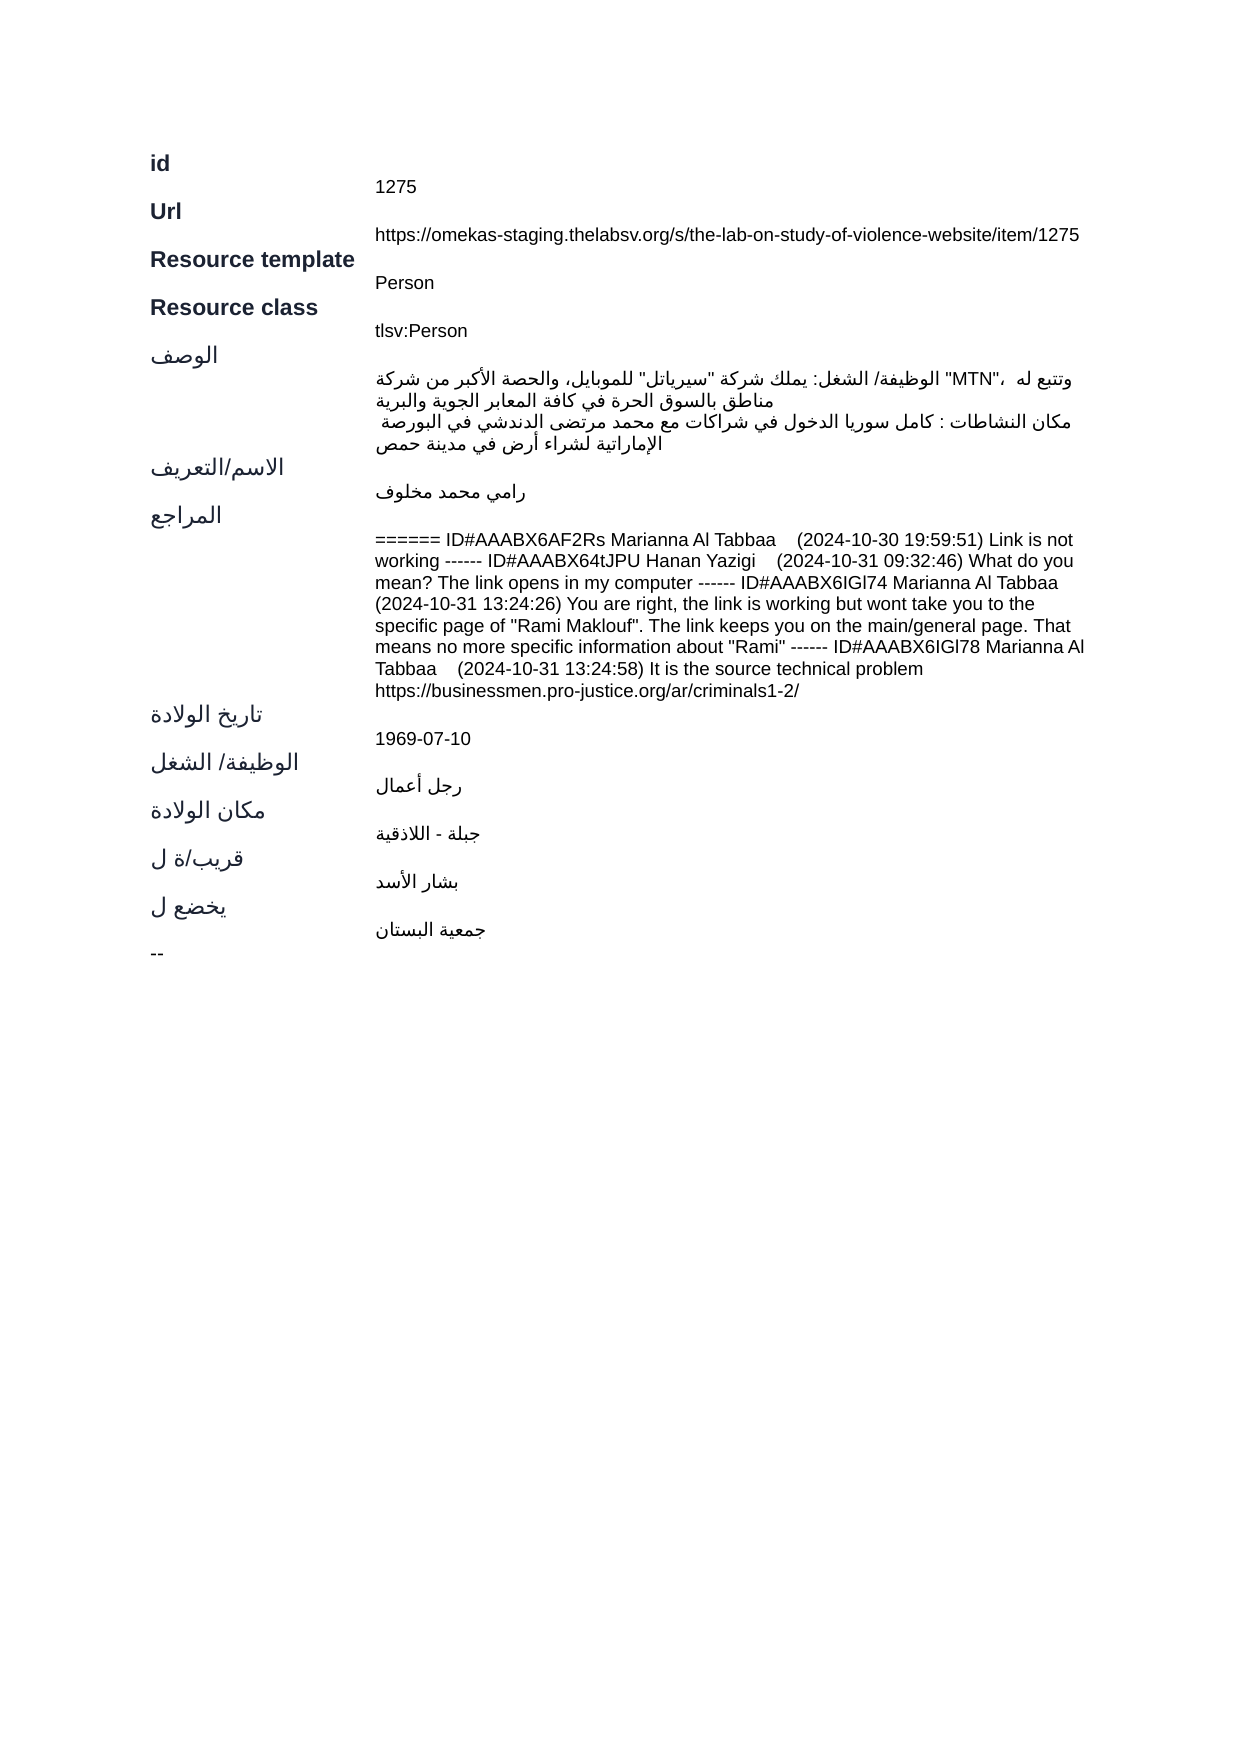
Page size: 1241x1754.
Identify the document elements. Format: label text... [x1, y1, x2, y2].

text جمعية البستان [375, 919, 1090, 941]
text قريب/ة ل [150, 845, 1090, 871]
text الاسم/التعريف [150, 454, 1090, 481]
text مكان الولادة [150, 797, 1090, 823]
text Url [150, 198, 1090, 224]
text Person [375, 272, 1090, 294]
text Resource class [150, 294, 1090, 320]
text Resource template [150, 246, 1090, 272]
text رجل أعمال [375, 775, 1090, 797]
text id [150, 150, 1090, 176]
text جبلة - اللاذقية [375, 823, 1090, 845]
text 1969-07-10 [375, 727, 1090, 749]
text المراجع [150, 502, 1090, 528]
text الوصف [150, 342, 1090, 368]
text بشار الأسد [375, 871, 1090, 893]
text tlsv:Person [375, 320, 1090, 342]
text تاريخ الولادة [150, 701, 1090, 727]
text ====== ID#AAABX6AF2Rs Marianna Al Tabbaa (2024-10-30 19:59:51) Link is not working ------ ID#AAABX64tJPU Hanan Yazigi (2024-10-31 09:32:46) What do you mean? The link opens in my computer ------ ID#AAABX6IGl74 Marianna Al Tabbaa (2024-10-31 13:24:26) You are right, the link is working but wont take you to the specific page of "Rami Maklouf". The link keeps you on the main/general page. That means no more specific information about "Rami" ------ ID#AAABX6IGl78 Marianna Al Tabbaa (2024-10-31 13:24:58) It is the source technical problem https://businessmen.pro-justice.org/ar/criminals1-2/ [375, 528, 1090, 701]
text الوظيفة/ الشغل [150, 749, 1090, 775]
text 1275 [375, 176, 1090, 198]
text رامي محمد مخلوف [375, 481, 1090, 502]
text مكان النشاطات : كامل سوريا الدخول في شراكات مع محمد مرتضى الدندشي في البورصة الإماراتية لشراء أرض في مدينة حمص [375, 411, 1090, 454]
text يخضع ل [150, 893, 1090, 919]
text https://omekas-staging.thelabsv.org/s/the-lab-on-study-of-violence-website/item/1275 [375, 224, 1090, 246]
text -- [150, 941, 1090, 964]
text الوظيفة/ الشغل: يملك شركة "سيرياتل" للموبايل، والحصة الأكبر من شركة "MTN"، وتتبع له مناطق بالسوق الحرة في كافة المعابر الجوية والبرية [375, 368, 1090, 411]
